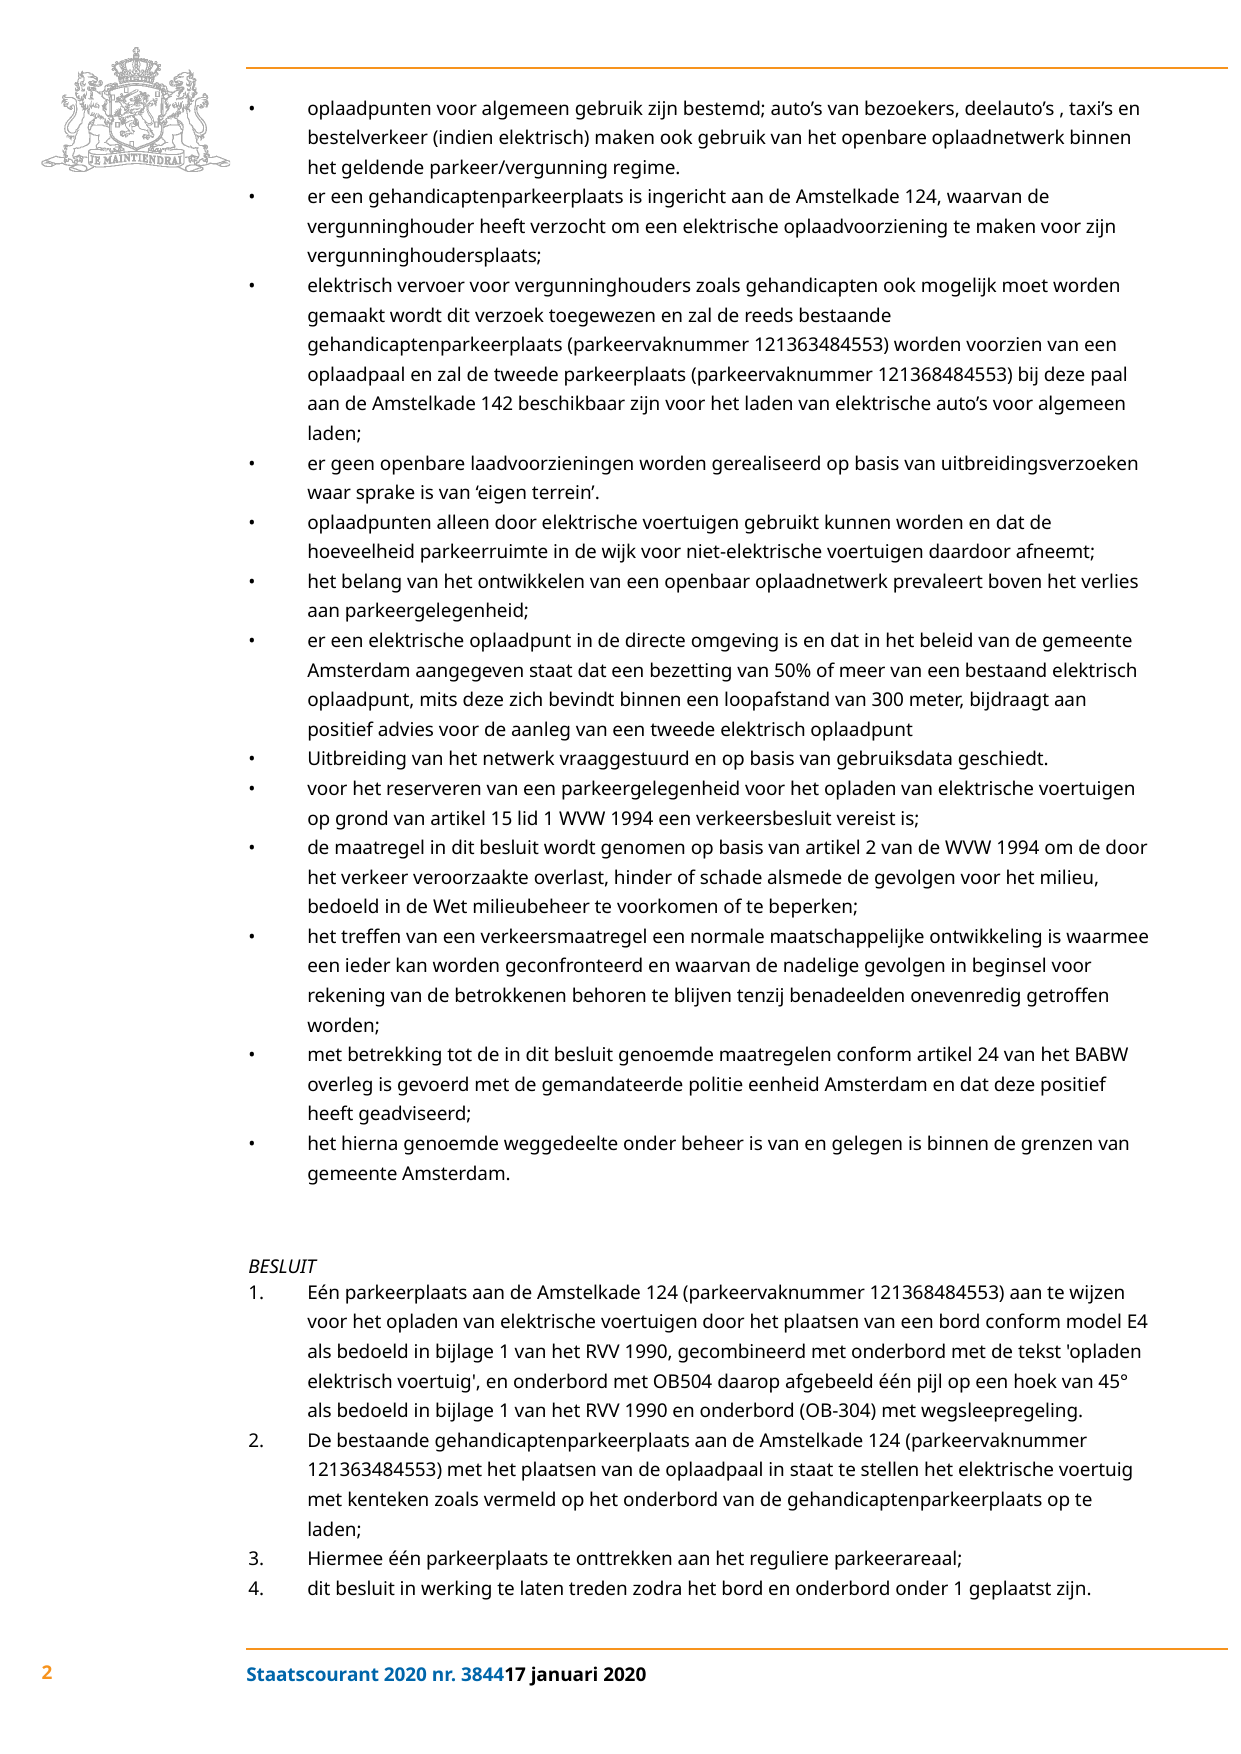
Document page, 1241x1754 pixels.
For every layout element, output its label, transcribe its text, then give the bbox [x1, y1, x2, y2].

list er een elektrische oplaadpunt in de directe omgeving is en dat in het beleid van de gemeente Amsterdam aangegeven staat dat een bezetting van 50% of meer van een bestaand elektrisch oplaadpunt, mits deze zich bevindt binnen een loopafstand van 300 meter, bijdraagt aan positief advies voor de aanleg van een tweede elektrisch oplaadpunt [248, 627, 1152, 742]
list voor het reserveren van een parkeergelegenheid voor het opladen van elektrische voertuigen op grond van artikel 15 lid 1 WVW 1994 een verkeersbesluit vereist is; [248, 775, 1152, 831]
list het belang van het ontwikkelen van een openbaar oplaadnetwerk prevaleert boven het verlies aan parkeergelegenheid; [248, 568, 1152, 623]
list De bestaande gehandicaptenparkeerplaats aan de Amstelkade 124 (parkeervaknummer 121363484553) met het plaatsen van de oplaadpaal in staat te stellen het elektrische voertuig met kenteken zoals vermeld op het onderbord van de gehandicaptenparkeerplaats op te laden; [248, 1427, 1152, 1541]
list oplaadpunten voor algemeen gebruik zijn bestemd; auto’s van bezoekers, deelauto’s , taxi’s en bestelverkeer (indien elektrisch) maken ook gebruik van het openbare oplaadnetwerk binnen het geldende parkeer/vergunning regime. [248, 95, 1152, 180]
list het hierna genoemde weggedeelte onder beheer is van en gelegen is binnen de grenzen van gemeente Amsterdam. [248, 1130, 1152, 1186]
list dit besluit in werking te laten treden zodra het bord en onderbord onder 1 geplaatst zijn. [248, 1575, 1152, 1601]
text BESLUIT [248, 1253, 1152, 1279]
picture [41, 47, 231, 172]
list Eén parkeerplaats aan de Amstelkade 124 (parkeervaknummer 121368484553) aan te wijzen voor het opladen van elektrische voertuigen door het plaatsen van een bord conform model E4 als bedoeld in bijlage 1 van het RVV 1990, gecombineerd met onderbord met de tekst 'opladen elektrisch voertuig', en onderbord met OB504 daarop afgebeeld één pijl op een hoek van 45° als bedoeld in bijlage 1 van het RVV 1990 en onderbord (OB-304) met wegsleepregeling. [248, 1279, 1152, 1423]
list de maatregel in dit besluit wordt genomen op basis van artikel 2 van de WVW 1994 om de door het verkeer veroorzaakte overlast, hinder of schade alsmede de gevolgen voor het milieu, bedoeld in de Wet milieubeheer te voorkomen of te beperken; [248, 834, 1152, 919]
list er een gehandicaptenparkeerplaats is ingericht aan de Amstelkade 124, waarvan de vergunninghouder heeft verzocht om een elektrische oplaadvoorziening te maken voor zijn vergunninghoudersplaats; [248, 183, 1152, 268]
list met betrekking tot de in dit besluit genoemde maatregelen conform artikel 24 van het BABW overleg is gevoerd met de gemandateerde politie eenheid Amsterdam en dat deze positief heeft geadviseerd; [248, 1041, 1152, 1126]
list er geen openbare laadvoorzieningen worden gerealiseerd op basis van uitbreidingsverzoeken waar sprake is van ‘eigen terrein’. [248, 450, 1152, 505]
list Hiermee één parkeerplaats te onttrekken aan het reguliere parkeerareaal; [248, 1545, 1152, 1571]
list Uitbreiding van het netwerk vraaggestuurd en op basis van gebruiksdata geschiedt. [248, 746, 1152, 771]
list oplaadpunten alleen door elektrische voertuigen gebruikt kunnen worden en dat de hoeveelheid parkeerruimte in de wijk voor niet-elektrische voertuigen daardoor afneemt; [248, 509, 1152, 564]
list het treffen van een verkeersmaatregel een normale maatschappelijke ontwikkeling is waarmee een ieder kan worden geconfronteerd en waarvan de nadelige gevolgen in beginsel voor rekening van de betrokkenen behoren te blijven tenzij benadeelden onevenredig getroffen worden; [248, 923, 1152, 1038]
list elektrisch vervoer voor vergunninghouders zoals gehandicapten ook mogelijk moet worden gemaakt wordt dit verzoek toegewezen en zal de reeds bestaande gehandicaptenparkeerplaats (parkeervaknummer 121363484553) worden voorzien van een oplaadpaal en zal de tweede parkeerplaats (parkeervaknummer 121368484553) bij deze paal aan de Amstelkade 142 beschikbaar zijn voor het laden van elektrische auto’s voor algemeen laden; [248, 272, 1152, 446]
